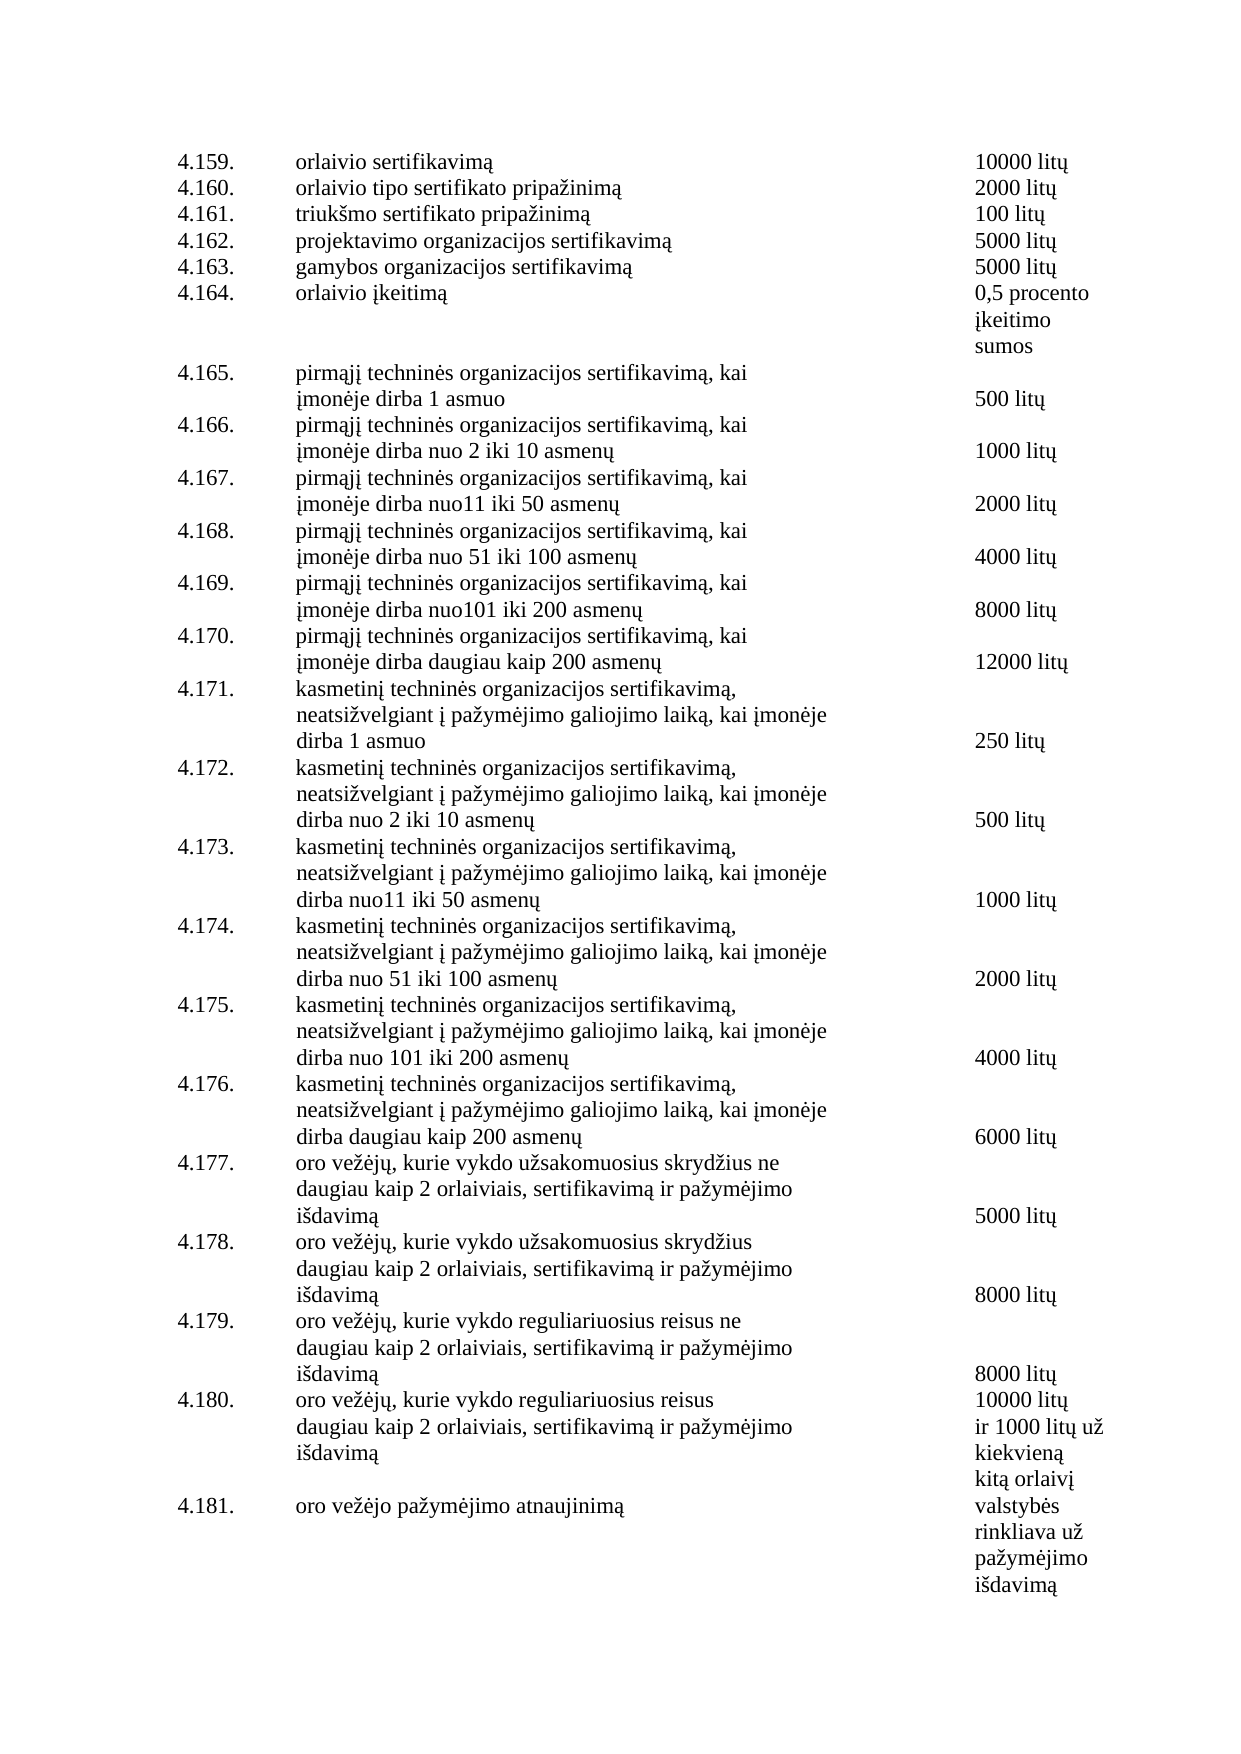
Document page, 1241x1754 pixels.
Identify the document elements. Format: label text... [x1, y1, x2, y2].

text 4.166. pirmąjį techninės organizacijos sertifikavimą, kai įmonėje dirba nuo 2 iki 10 asmenų 1000 litų [177, 411, 1122, 464]
text 4.174. kasmetinį techninės organizacijos sertifikavimą, neatsižvelgiant į pažymėjimo galiojimo laiką, kai įmonėje dirba nuo 51 iki 100 asmenų 2000 litų [177, 912, 1122, 991]
text 4.175. kasmetinį techninės organizacijos sertifikavimą, neatsižvelgiant į pažymėjimo galiojimo laiką, kai įmonėje dirba nuo 101 iki 200 asmenų 4000 litų [177, 991, 1122, 1070]
text 4.173. kasmetinį techninės organizacijos sertifikavimą, neatsižvelgiant į pažymėjimo galiojimo laiką, kai įmonėje dirba nuo11 iki 50 asmenų 1000 litų [177, 833, 1122, 912]
text 4.167. pirmąjį techninės organizacijos sertifikavimą, kai įmonėje dirba nuo11 iki 50 asmenų 2000 litų [177, 464, 1122, 517]
text 4.172. kasmetinį techninės organizacijos sertifikavimą, neatsižvelgiant į pažymėjimo galiojimo laiką, kai įmonėje dirba nuo 2 iki 10 asmenų 500 litų [177, 754, 1122, 833]
text 4.162. projektavimo organizacijos sertifikavimą 5000 litų [177, 227, 1122, 253]
text 4.165. pirmąjį techninės organizacijos sertifikavimą, kai įmonėje dirba 1 asmuo 500 litų [177, 358, 1122, 411]
text 4.161. triukšmo sertifikato pripažinimą 100 litų [177, 200, 1122, 227]
text 4.170. pirmąjį techninės organizacijos sertifikavimą, kai įmonėje dirba daugiau kaip 200 asmenų 12000 litų [177, 622, 1122, 675]
text 4.181. oro vežėjo pažymėjimo atnaujinimą valstybės rinkliava už pažymėjimo išdavimą [177, 1492, 1122, 1597]
text 4.163. gamybos organizacijos sertifikavimą 5000 litų [177, 253, 1122, 279]
text 4.177. oro vežėjų, kurie vykdo užsakomuosius skrydžius ne daugiau kaip 2 orlaiviais, sertifikavimą ir pažymėjimo išdavimą 5000 litų [177, 1149, 1122, 1228]
text 4.164. orlaivio įkeitimą 0,5 procento įkeitimo sumos [177, 279, 1122, 358]
text 4.160. orlaivio tipo sertifikato pripažinimą 2000 litų [177, 174, 1122, 200]
text 4.180. oro vežėjų, kurie vykdo reguliariuosius reisus 10000 litų daugiau kaip 2 orlaiviais, sertifikavimą ir pažymėjimo ir 1000 litų už išdavimą kiekvieną kitą orlaivį [177, 1386, 1122, 1492]
text 4.176. kasmetinį techninės organizacijos sertifikavimą, neatsižvelgiant į pažymėjimo galiojimo laiką, kai įmonėje dirba daugiau kaip 200 asmenų 6000 litų [177, 1070, 1122, 1149]
text 4.171. kasmetinį techninės organizacijos sertifikavimą, neatsižvelgiant į pažymėjimo galiojimo laiką, kai įmonėje dirba 1 asmuo 250 litų [177, 675, 1122, 754]
text 4.169. pirmąjį techninės organizacijos sertifikavimą, kai įmonėje dirba nuo101 iki 200 asmenų 8000 litų [177, 569, 1122, 622]
text 4.168. pirmąjį techninės organizacijos sertifikavimą, kai įmonėje dirba nuo 51 iki 100 asmenų 4000 litų [177, 517, 1122, 569]
text 4.178. oro vežėjų, kurie vykdo užsakomuosius skrydžius daugiau kaip 2 orlaiviais, sertifikavimą ir pažymėjimo išdavimą 8000 litų [177, 1228, 1122, 1307]
text 4.159. orlaivio sertifikavimą 10000 litų [177, 148, 1122, 174]
text 4.179. oro vežėjų, kurie vykdo reguliariuosius reisus ne daugiau kaip 2 orlaiviais, sertifikavimą ir pažymėjimo išdavimą 8000 litų [177, 1307, 1122, 1386]
